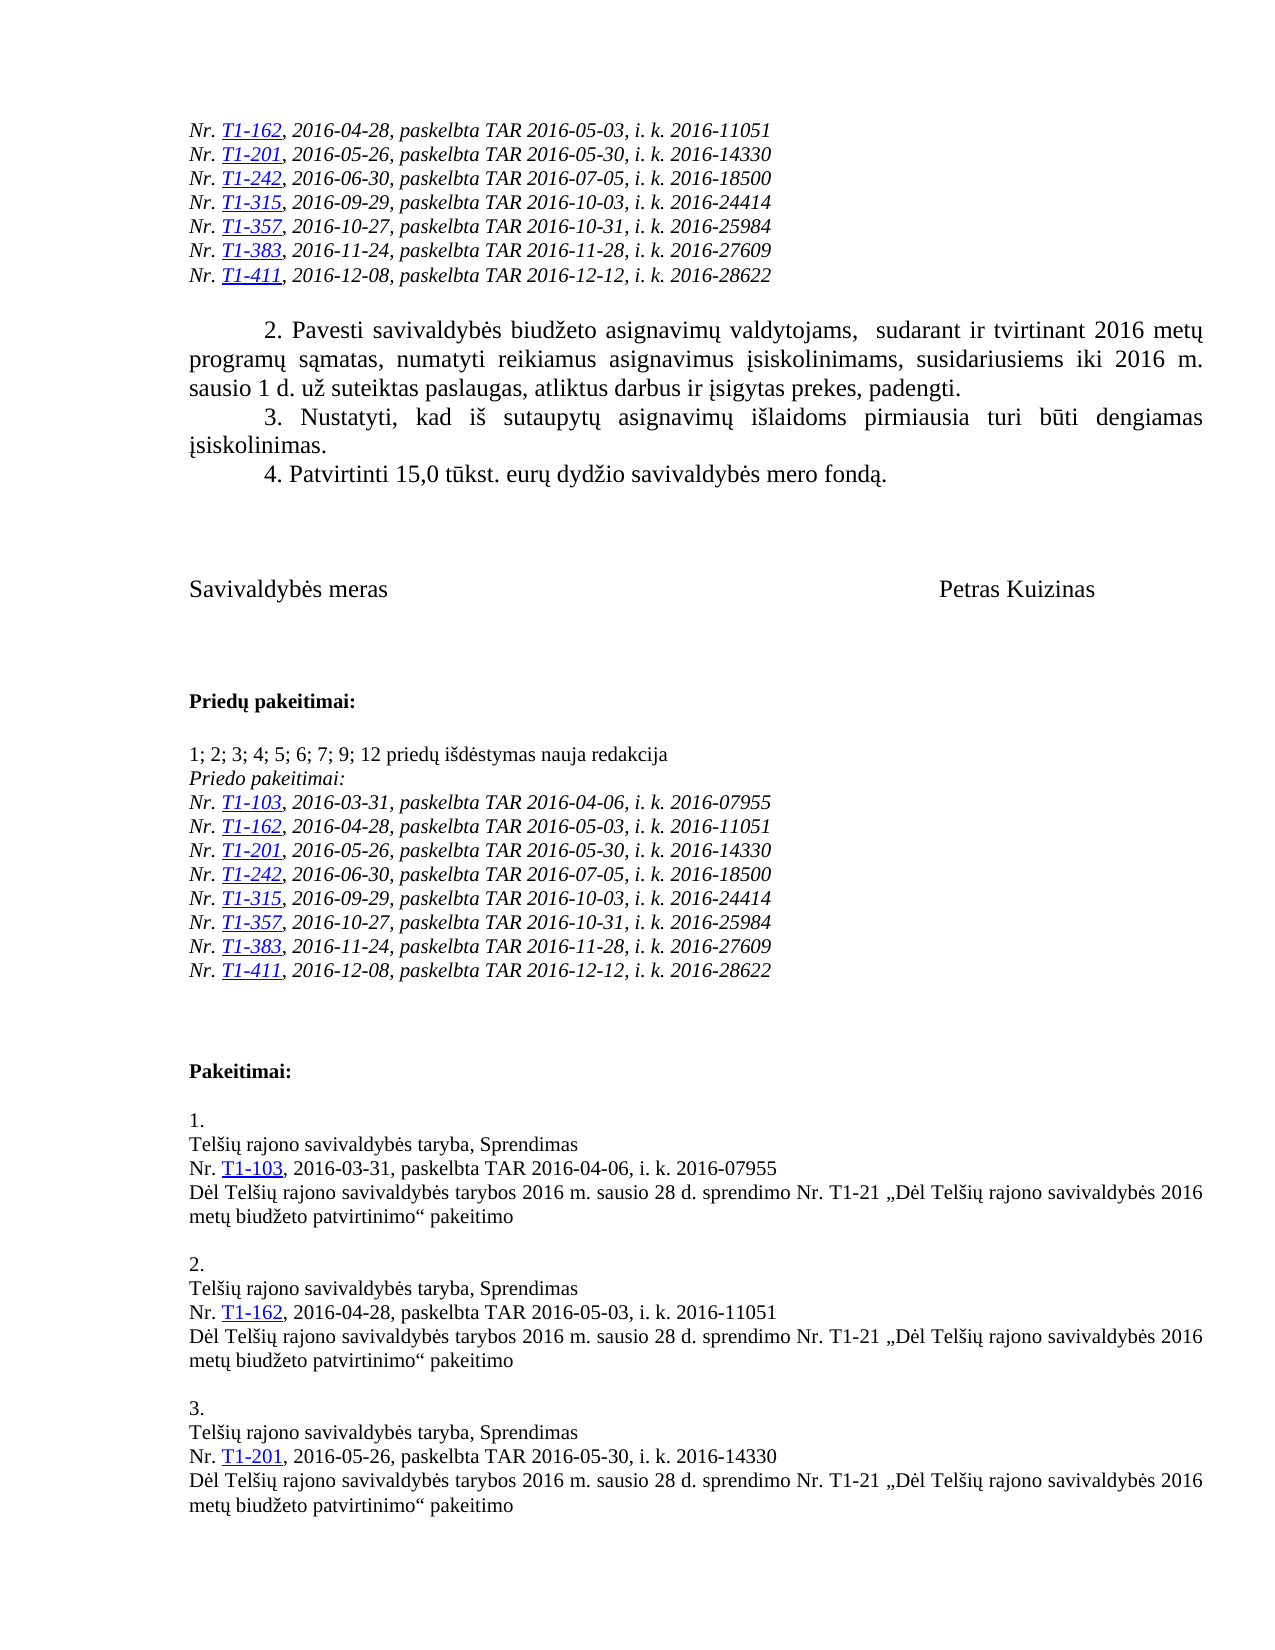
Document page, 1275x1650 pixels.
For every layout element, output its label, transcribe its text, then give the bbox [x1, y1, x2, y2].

text 1. [189, 1107, 1204, 1132]
text Nr. T1-315, 2016-09-29, paskelbta TAR 2016-10-03, i. k. 2016-24414 [189, 886, 1204, 910]
text Nr. T1-201, 2016-05-26, paskelbta TAR 2016-05-30, i. k. 2016-14330 [189, 142, 1204, 166]
text Dėl Telšių rajono savivaldybės tarybos 2016 m. sausio 28 d. sprendimo Nr. T1-21 „Dėl Telšių rajono savivaldybės 2016 metų biudžeto patvirtinimo“ pakeitimo [189, 1180, 1204, 1228]
text 2. Pavesti savivaldybės biudžeto asignavimų valdytojams, sudarant ir tvirtinant 2016 metų programų sąmatas, numatyti reikiamus asignavimus įsiskolinimams, susidariusiems iki 2016 m. sausio 1 d. už suteiktas paslaugas, atliktus darbus ir įsigytas prekes, padengti. [189, 315, 1204, 402]
text Nr. T1-242, 2016-06-30, paskelbta TAR 2016-07-05, i. k. 2016-18500 [189, 862, 1204, 886]
text Telšių rajono savivaldybės taryba, Sprendimas [189, 1276, 1204, 1300]
text Nr. T1-315, 2016-09-29, paskelbta TAR 2016-10-03, i. k. 2016-24414 [189, 190, 1204, 214]
text Nr. T1-411, 2016-12-08, paskelbta TAR 2016-12-12, i. k. 2016-28622 [189, 958, 1204, 982]
text Nr. T1-103, 2016-03-31, paskelbta TAR 2016-04-06, i. k. 2016-07955 [189, 1156, 1204, 1180]
text Nr. T1-383, 2016-11-24, paskelbta TAR 2016-11-28, i. k. 2016-27609 [189, 934, 1204, 958]
text Dėl Telšių rajono savivaldybės tarybos 2016 m. sausio 28 d. sprendimo Nr. T1-21 „Dėl Telšių rajono savivaldybės 2016 metų biudžeto patvirtinimo“ pakeitimo [189, 1324, 1204, 1372]
text 1; 2; 3; 4; 5; 6; 7; 9; 12 priedų išdėstymas nauja redakcija [189, 742, 1204, 766]
text 2. [189, 1252, 1204, 1276]
text Nr. T1-357, 2016-10-27, paskelbta TAR 2016-10-31, i. k. 2016-25984 [189, 214, 1204, 238]
text Pakeitimai: [189, 1059, 1204, 1083]
text Priedų pakeitimai: [189, 689, 1204, 713]
text Nr. T1-242, 2016-06-30, paskelbta TAR 2016-07-05, i. k. 2016-18500 [189, 166, 1204, 190]
text 4. Patvirtinti 15,0 tūkst. eurų dydžio savivaldybės mero fondą. [189, 459, 1204, 488]
text Nr. T1-162, 2016-04-28, paskelbta TAR 2016-05-03, i. k. 2016-11051 [189, 814, 1204, 838]
text Nr. T1-103, 2016-03-31, paskelbta TAR 2016-04-06, i. k. 2016-07955 [189, 790, 1204, 814]
text 3. Nustatyti, kad iš sutaupytų asignavimų išlaidoms pirmiausia turi būti dengiamas įsiskolinimas. [189, 402, 1204, 459]
text Telšių rajono savivaldybės taryba, Sprendimas [189, 1420, 1204, 1444]
text Priedo pakeitimai: [189, 766, 1204, 790]
text Nr. T1-411, 2016-12-08, paskelbta TAR 2016-12-12, i. k. 2016-28622 [189, 262, 1204, 287]
text Nr. T1-357, 2016-10-27, paskelbta TAR 2016-10-31, i. k. 2016-25984 [189, 910, 1204, 934]
text Nr. T1-201, 2016-05-26, paskelbta TAR 2016-05-30, i. k. 2016-14330 [189, 838, 1204, 862]
text Nr. T1-201, 2016-05-26, paskelbta TAR 2016-05-30, i. k. 2016-14330 [189, 1444, 1204, 1468]
text Nr. T1-162, 2016-04-28, paskelbta TAR 2016-05-03, i. k. 2016-11051 [189, 1300, 1204, 1324]
text Dėl Telšių rajono savivaldybės tarybos 2016 m. sausio 28 d. sprendimo Nr. T1-21 „Dėl Telšių rajono savivaldybės 2016 metų biudžeto patvirtinimo“ pakeitimo [189, 1468, 1204, 1517]
text Telšių rajono savivaldybės taryba, Sprendimas [189, 1132, 1204, 1156]
text Nr. T1-383, 2016-11-24, paskelbta TAR 2016-11-28, i. k. 2016-27609 [189, 238, 1204, 262]
text Nr. T1-162, 2016-04-28, paskelbta TAR 2016-05-03, i. k. 2016-11051 [189, 118, 1204, 142]
text 3. [189, 1396, 1204, 1420]
text Savivaldybės meras Petras Kuizinas [189, 574, 1204, 603]
